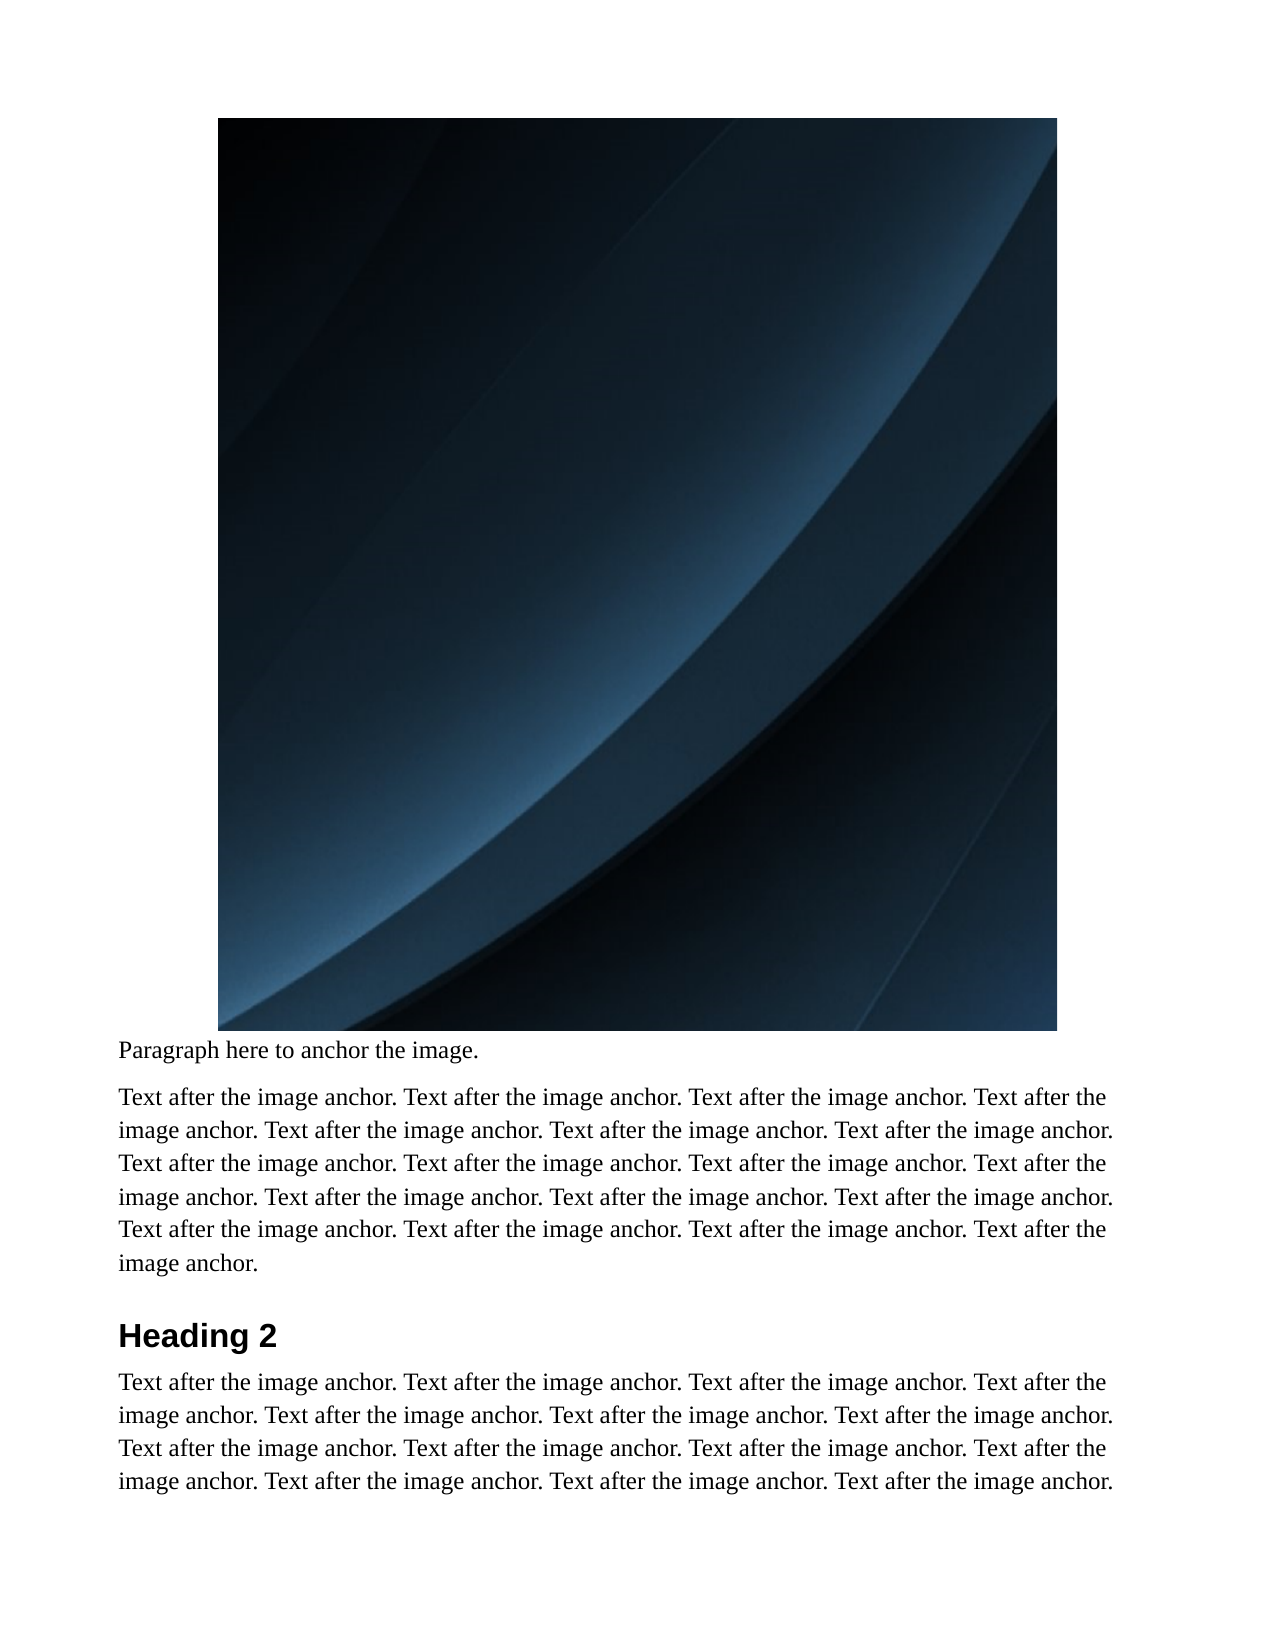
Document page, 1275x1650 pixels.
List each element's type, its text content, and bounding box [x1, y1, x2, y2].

subtitle Heading 2 [118, 1316, 1157, 1354]
text Text after the image anchor. Text after the image anchor. Text after the image anchor. Text after the image anchor. Text after the image anchor. Text after the image anchor. Text after the image anchor. Text after the image anchor. Text after the image anchor. Text after the image anchor. Text after the image anchor. Text after the image anchor. Text after the image anchor. Text after the image anchor. [118, 1367, 1157, 1495]
text Text after the image anchor. Text after the image anchor. Text after the image anchor. Text after the image anchor. Text after the image anchor. Text after the image anchor. Text after the image anchor. Text after the image anchor. Text after the image anchor. Text after the image anchor. Text after the image anchor. Text after the image anchor. Text after the image anchor. Text after the image anchor. Text after the image anchor. Text after the image anchor. Text after the image anchor. Text after the image anchor. [118, 1082, 1157, 1276]
picture [218, 118, 1058, 1031]
text Paragraph here to anchor the image. [118, 118, 1157, 1064]
